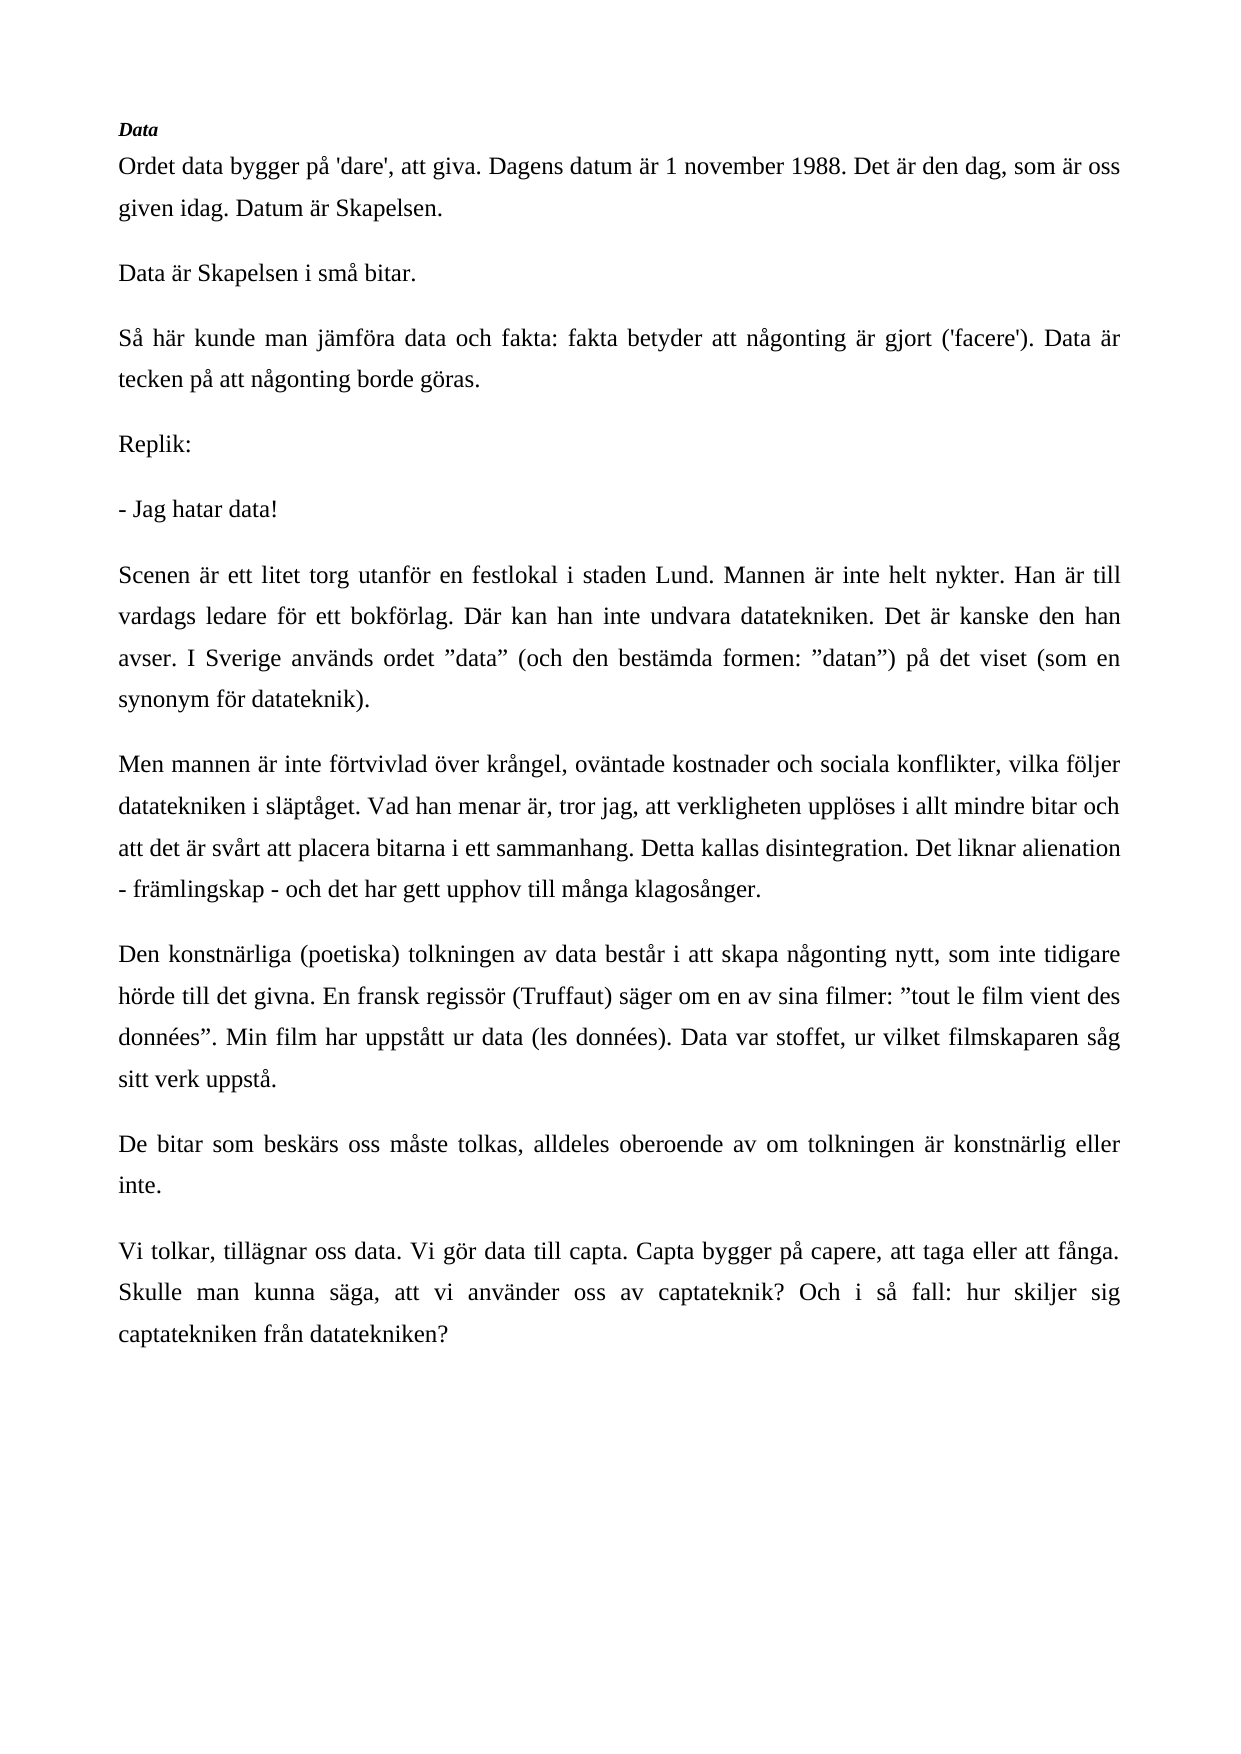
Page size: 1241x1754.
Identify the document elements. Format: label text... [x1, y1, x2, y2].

text Så här kunde man jämföra data och fakta: fakta betyder att någonting är gjort ('facere'). Data är tecken på att någonting borde göras. [118, 324, 1122, 393]
text Vi tolkar, tillägnar oss data. Vi gör data till capta. Capta bygger på capere, att taga eller att fånga. Skulle man kunna säga, att vi använder oss av captateknik? Och i så fall: hur skiljer sig captatekniken från datatekniken? [118, 1237, 1122, 1348]
text Den konstnärliga (poetiska) tolkningen av data består i att skapa någonting nytt, som inte tidigare hörde till det givna. En fransk regissör (Truffaut) säger om en av sina filmer: ”tout le film vient des données”. Min film har uppstått ur data (les données). Data var stoffet, ur vilket filmskaparen såg sitt verk uppstå. [118, 940, 1122, 1093]
text Data är Skapelsen i små bitar. [118, 259, 1122, 286]
text Men mannen är inte förtvivlad över krångel, oväntade kostnader och sociala konflikter, vilka följer datatekniken i släptåget. Vad han menar är, tror jag, att verkligheten upplöses i allt mindre bitar och att det är svårt att placera bitarna i ett sammanhang. Detta kallas disintegration. Det liknar alienation - främlingskap - och det har gett upphov till många klagosånger. [118, 751, 1122, 903]
subtitle Data [118, 118, 1122, 140]
text - Jag hatar data! [118, 496, 1122, 523]
text De bitar som beskärs oss måste tolkas, alldeles oberoende av om tolkningen är konstnärlig eller inte. [118, 1130, 1122, 1199]
text Scenen är ett litet torg utanför en festlokal i staden Lund. Mannen är inte helt nykter. Han är till vardags ledare för ett bokförlag. Där kan han inte undvara datatekniken. Det är kanske den han avser. I Sverige används ordet ”data” (och den bestämda formen: ”datan”) på det viset (som en synonym för datateknik). [118, 561, 1122, 713]
text Replik: [118, 431, 1122, 458]
text Ordet data bygger på 'dare', att giva. Dagens datum är 1 november 1988. Det är den dag, som är oss given idag. Datum är Skapelsen. [118, 152, 1122, 221]
